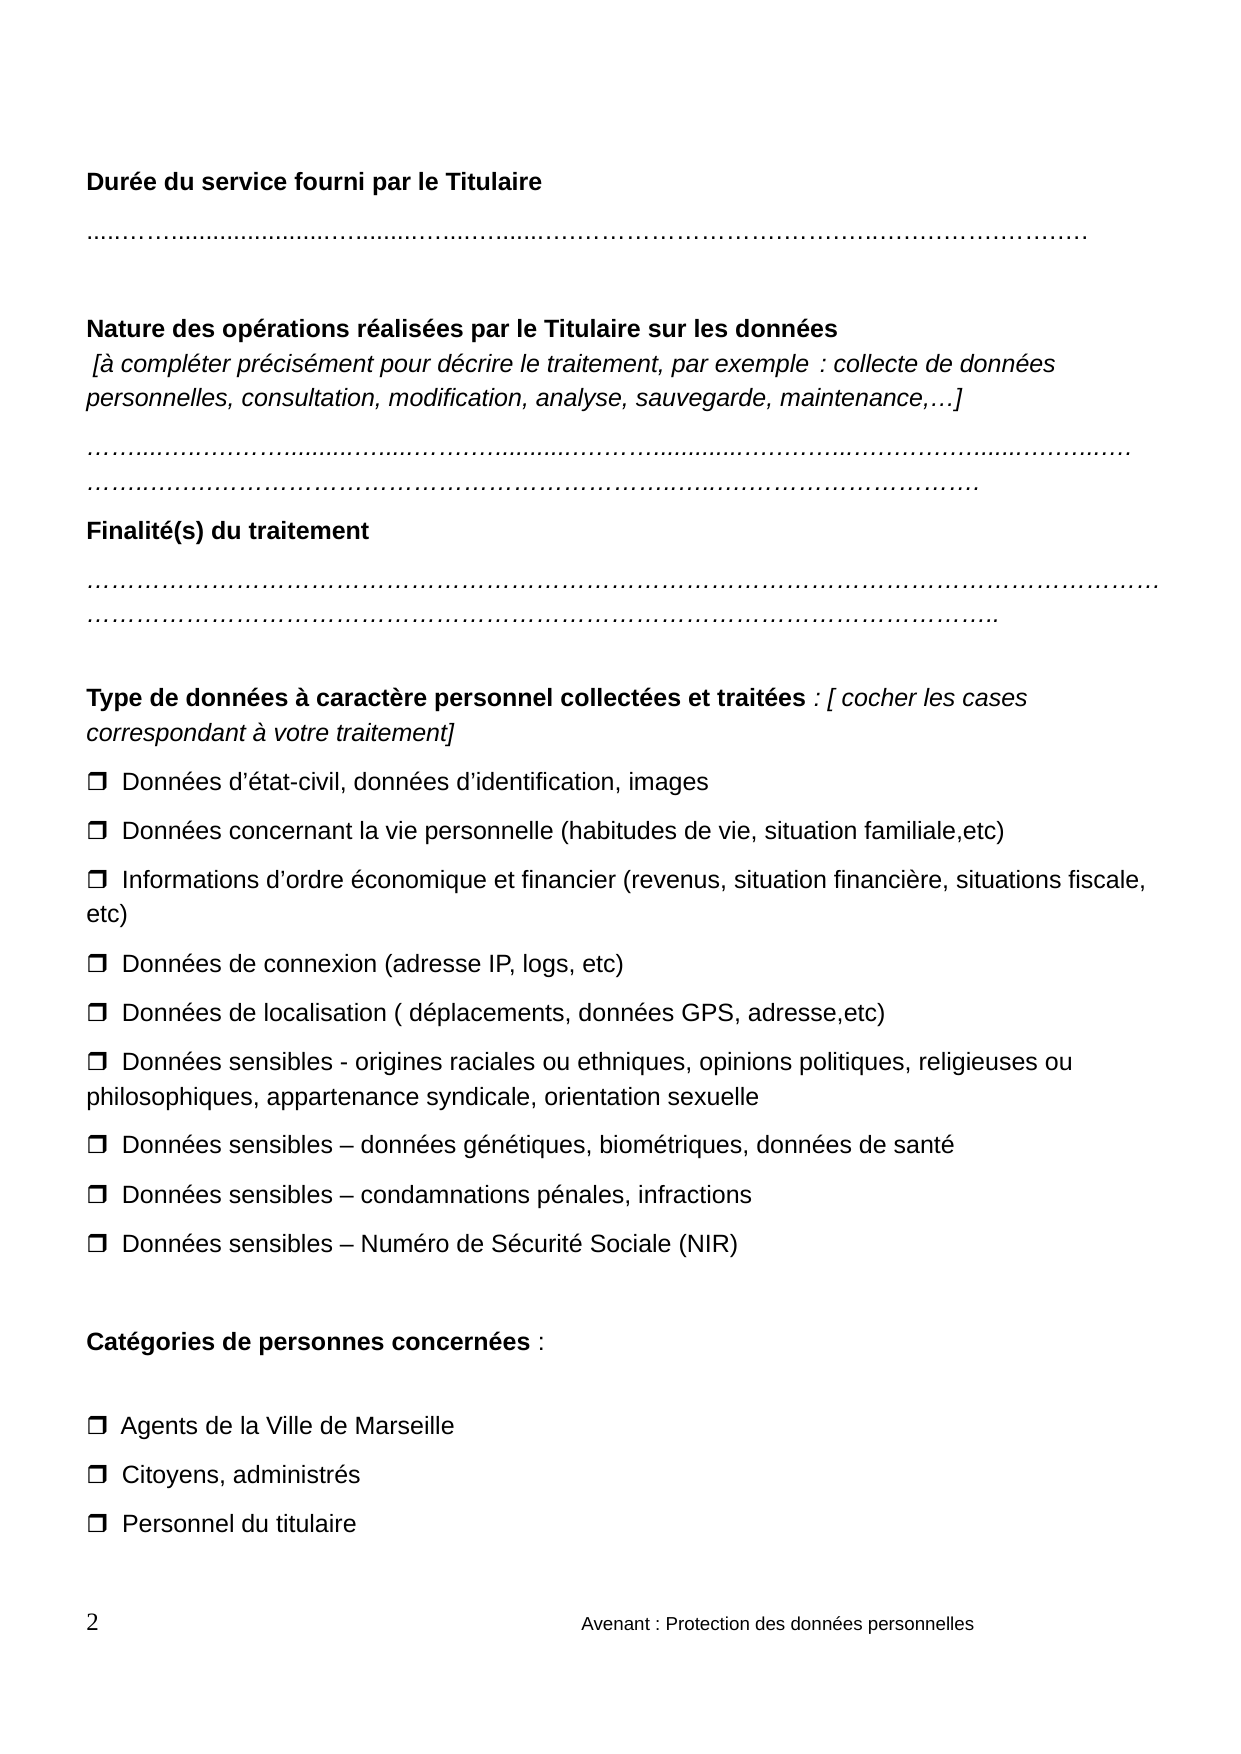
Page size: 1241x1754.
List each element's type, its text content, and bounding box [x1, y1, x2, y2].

text Finalité(s) du traitement [86, 516, 1181, 545]
text Catégories de personnes concernées : [86, 1327, 1181, 1356]
text r Citoyens, administrés [86, 1460, 1181, 1489]
text r Données sensibles – Numéro de Sécurité Sociale (NIR) [86, 1229, 1181, 1258]
text r Informations d’ordre économique et financier (revenus, situation financière, situations fiscale, etc) [86, 865, 1181, 928]
text Durée du service fourni par le Titulaire [86, 167, 1181, 196]
text ……....…..….……..........….....…….…...........….…….............….….…...….….….….......….…...….……..….….………………………………………………..…..….………………………. [86, 432, 1181, 496]
text r Données de localisation ( déplacements, données GPS, adresse,etc) [86, 998, 1181, 1027]
text r Données sensibles - origines raciales ou ethniques, opinions politiques, religieuses ou philosophiques, appartenance syndicale, orientation sexuelle [86, 1047, 1181, 1110]
text Type de données à caractère personnel collectées et traitées : [ cocher les cases correspondant à votre traitement] [86, 683, 1181, 746]
text r Données d’état-civil, données d’identification, images [86, 767, 1181, 795]
text r Données sensibles – condamnations pénales, infractions [86, 1180, 1181, 1208]
text ………………………………………………………………………………………………………………………………………………………………………………………………………………….. [86, 565, 1181, 663]
text .....…….......................….........…....….......….…………………….…….…..….….…….…….…. [86, 216, 1181, 245]
text r Données sensibles – données génétiques, biométriques, données de santé [86, 1131, 1181, 1159]
text r Agents de la Ville de Marseille [86, 1376, 1181, 1439]
text r Données concernant la vie personnelle (habitudes de vie, situation familiale,etc) [86, 816, 1181, 844]
text r Données de connexion (adresse IP, logs, etc) [86, 948, 1181, 977]
text r Personnel du titulaire [86, 1509, 1181, 1538]
text Nature des opérations réalisées par le Titulaire sur les données [à compléter précisément pour décrire le traitement, par exemple : collecte de données personnelles, consultation, modification, analyse, sauvegarde, maintenance,…] [86, 314, 1181, 412]
